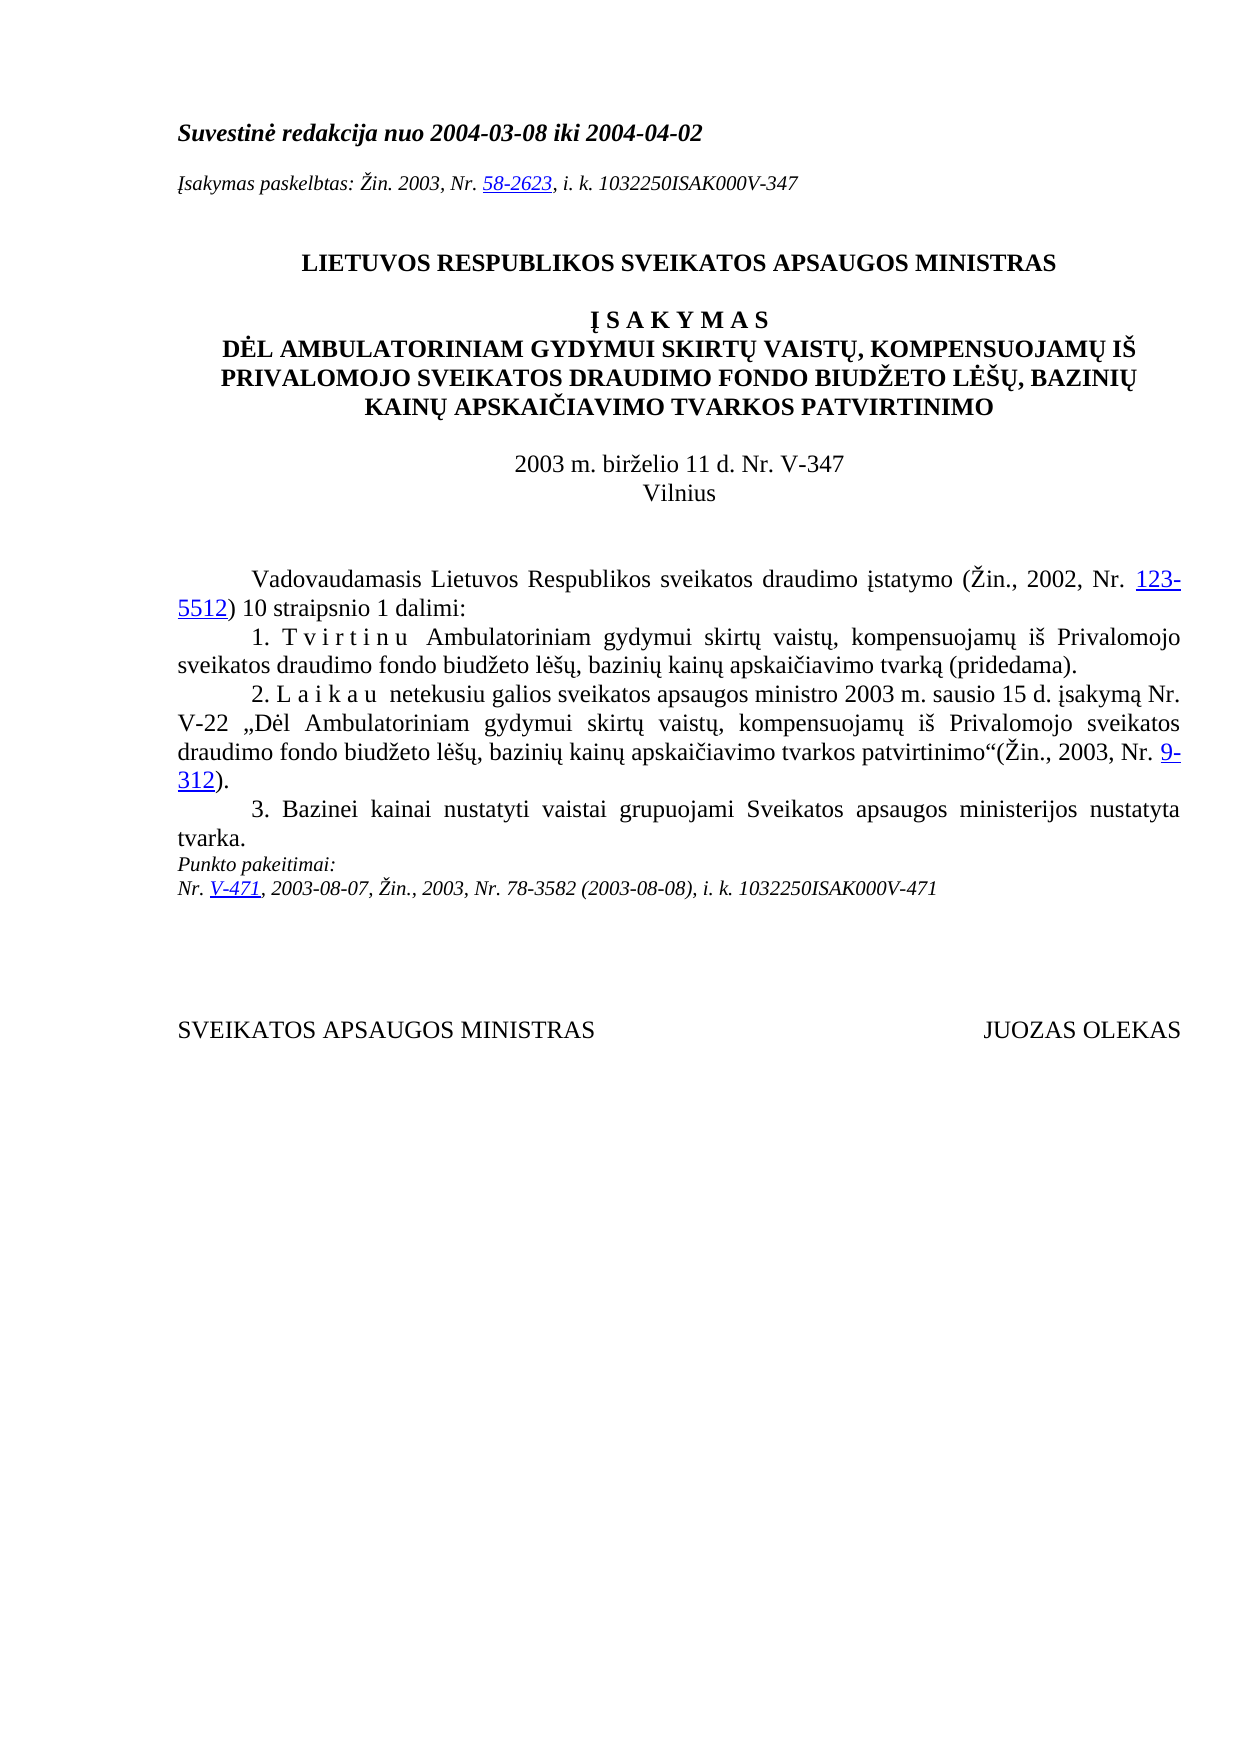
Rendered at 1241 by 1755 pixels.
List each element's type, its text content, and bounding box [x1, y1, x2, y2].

text DĖL AMBULATORINIAM GYDYMUI SKIRTŲ VAISTŲ, KOMPENSUOJAMŲ IŠ PRIVALOMOJO SVEIKATOS DRAUDIMO FONDO BIUDŽETO LĖŠŲ, BAZINIŲ KAINŲ APSKAIČIAVIMO TVARKOS PATVIRTINIMO [177, 334, 1181, 420]
text 3. Bazinei kainai nustatyti vaistai grupuojami Sveikatos apsaugos ministerijos nustatyta tvarka. [177, 794, 1181, 852]
text SVEIKATOS APSAUGOS MINISTRAS JUOZAS OLEKAS [177, 1015, 1181, 1043]
text Į S A K Y M A S [177, 305, 1181, 334]
text Punkto pakeitimai: [177, 852, 1181, 876]
text Įsakymas paskelbtas: Žin. 2003, Nr. 58-2623, i. k. 1032250ISAK000V-347 [177, 171, 1181, 195]
text LIETUVOS RESPUBLIKOS SVEIKATOS APSAUGOS MINISTRAS [177, 248, 1181, 277]
text Suvestinė redakcija nuo 2004-03-08 iki 2004-04-02 [177, 118, 1181, 147]
text 1. Tvirtinu Ambulatoriniam gydymui skirtų vaistų, kompensuojamų iš Privalomojo sveikatos draudimo fondo biudžeto lėšų, bazinių kainų apskaičiavimo tvarką (pridedama). [177, 622, 1181, 679]
text Vadovaudamasis Lietuvos Respublikos sveikatos draudimo įstatymo (Žin., 2002, Nr. 123-5512) 10 straipsnio 1 dalimi: [177, 564, 1181, 622]
text 2003 m. birželio 11 d. Nr. V-347 [177, 449, 1181, 478]
text Nr. V-471, 2003-08-07, Žin., 2003, Nr. 78-3582 (2003-08-08), i. k. 1032250ISAK000V-471 [177, 876, 1181, 900]
text 2. Laikau netekusiu galios sveikatos apsaugos ministro 2003 m. sausio 15 d. įsakymą Nr. V-22 „Dėl Ambulatoriniam gydymui skirtų vaistų, kompensuojamų iš Privalomojo sveikatos draudimo fondo biudžeto lėšų, bazinių kainų apskaičiavimo tvarkos patvirtinimo“(Žin., 2003, Nr. 9-312). [177, 679, 1181, 794]
text Vilnius [177, 478, 1181, 507]
